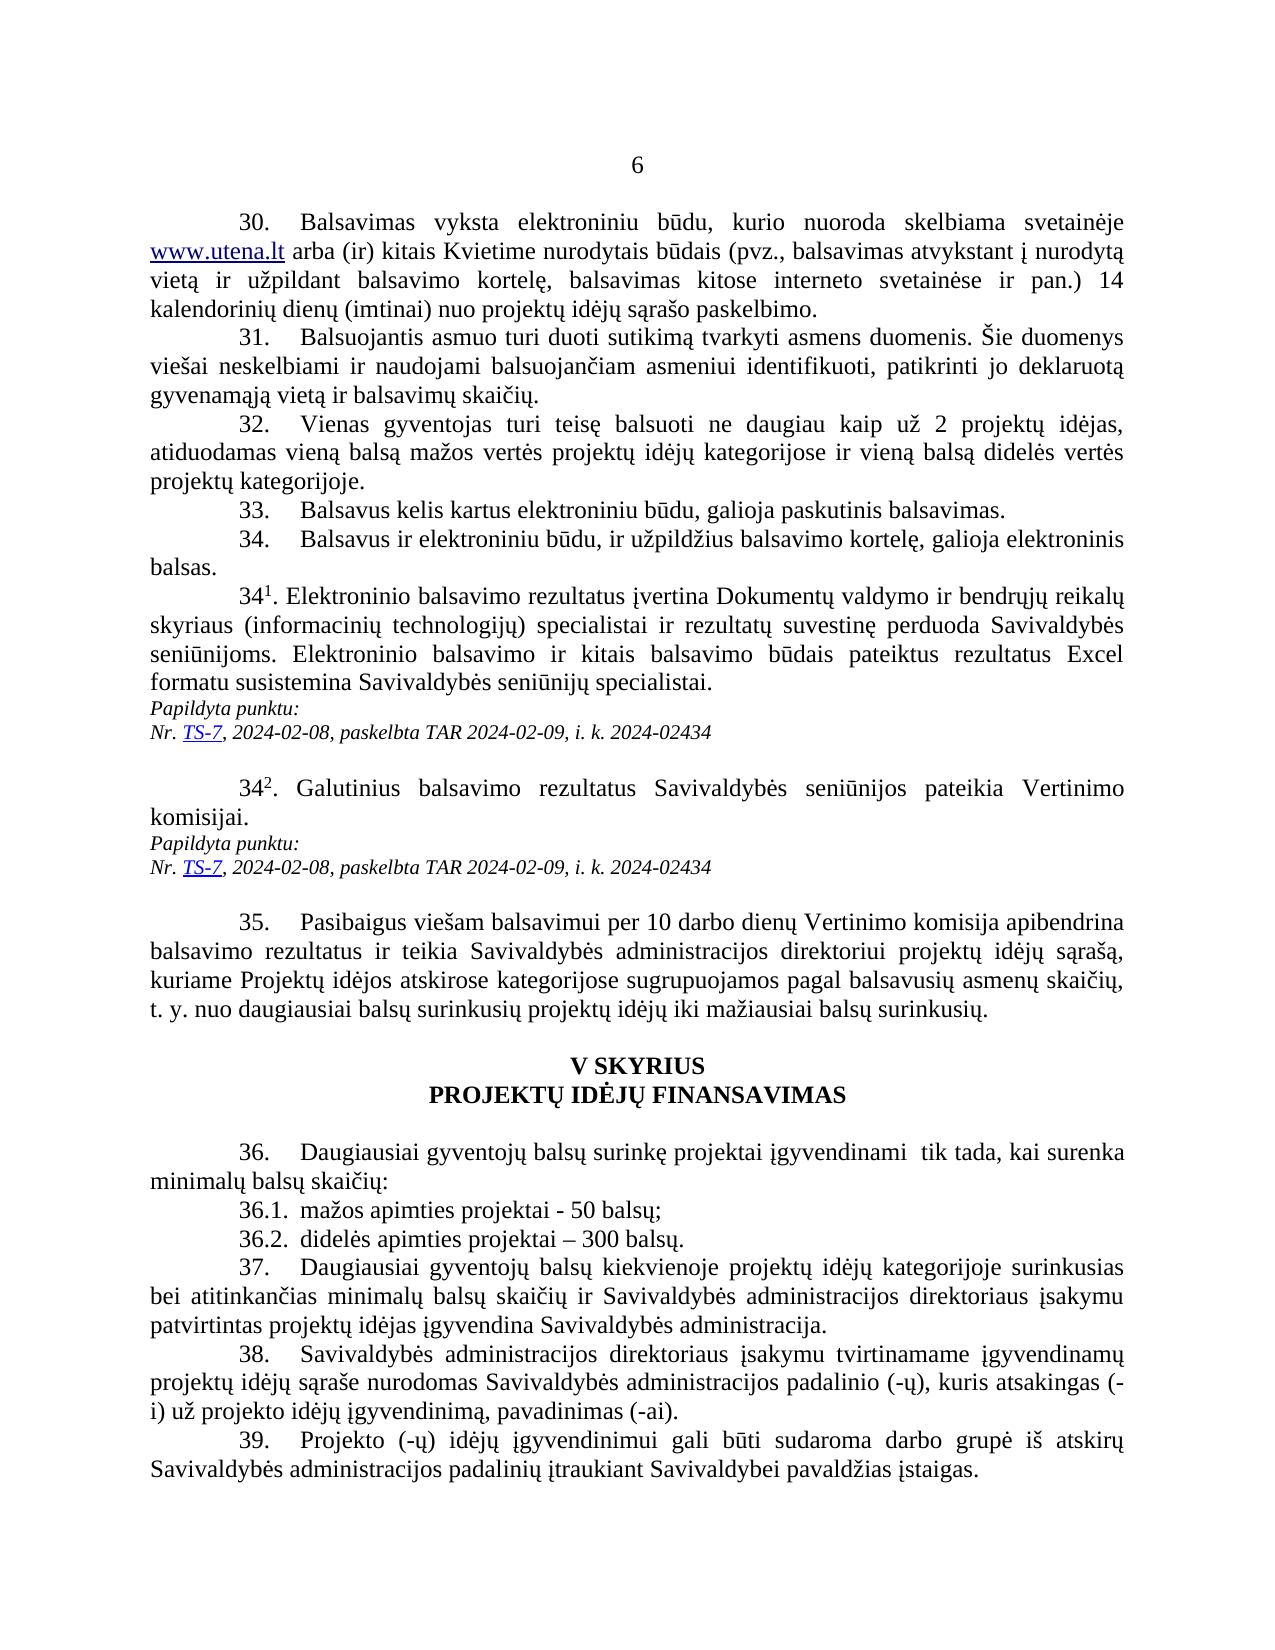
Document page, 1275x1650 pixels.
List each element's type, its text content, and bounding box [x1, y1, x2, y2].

text Nr. TS-7, 2024-02-08, paskelbta TAR 2024-02-09, i. k. 2024-02434 [150, 720, 1125, 744]
text 30. Balsavimas vyksta elektroniniu būdu, kurio nuoroda skelbiama svetainėje www.utena.lt arba (ir) kitais Kvietime nurodytais būdais (pvz., balsavimas atvykstant į nurodytą vietą ir užpildant balsavimo kortelę, balsavimas kitose interneto svetainėse ir pan.) 14 kalendorinių dienų (imtinai) nuo projektų idėjų sąrašo paskelbimo. [150, 207, 1125, 322]
text 34. Balsavus ir elektroniniu būdu, ir užpildžius balsavimo kortelę, galioja elektroninis balsas. [150, 524, 1125, 581]
text Nr. TS-7, 2024-02-08, paskelbta TAR 2024-02-09, i. k. 2024-02434 [150, 855, 1125, 879]
text 35. Pasibaigus viešam balsavimui per 10 darbo dienų Vertinimo komisija apibendrina balsavimo rezultatus ir teikia Savivaldybės administracijos direktoriui projektų idėjų sąrašą, kuriame Projektų idėjos atskirose kategorijose sugrupuojamos pagal balsavusių asmenų skaičių, t. y. nuo daugiausiai balsų surinkusių projektų idėjų iki mažiausiai balsų surinkusių. [150, 907, 1125, 1022]
text 32. Vienas gyventojas turi teisę balsuoti ne daugiau kaip už 2 projektų idėjas, atiduodamas vieną balsą mažos vertės projektų idėjų kategorijose ir vieną balsą didelės vertės projektų kategorijoje. [150, 409, 1125, 495]
text V SKYRIUS [150, 1051, 1125, 1080]
text 39. Projekto (-ų) idėjų įgyvendinimui gali būti sudaroma darbo grupė iš atskirų Savivaldybės administracijos padalinių įtraukiant Savivaldybei pavaldžias įstaigas. [150, 1425, 1125, 1482]
text 36.2. didelės apimties projektai – 300 balsų. [150, 1224, 1125, 1252]
text 36.1. mažos apimties projektai - 50 balsų; [150, 1195, 1125, 1224]
text Papildyta punktu: [150, 831, 1125, 855]
text 37. Daugiausiai gyventojų balsų kiekvienoje projektų idėjų kategorijoje surinkusias bei atitinkančias minimalų balsų skaičių ir Savivaldybės administracijos direktoriaus įsakymu patvirtintas projektų idėjas įgyvendina Savivaldybės administracija. [150, 1252, 1125, 1339]
text 36. Daugiausiai gyventojų balsų surinkę projektai įgyvendinami tik tada, kai surenka minimalų balsų skaičių: [150, 1137, 1125, 1195]
text 38. Savivaldybės administracijos direktoriaus įsakymu tvirtinamame įgyvendinamų projektų idėjų sąraše nurodomas Savivaldybės administracijos padalinio (-ų), kuris atsakingas (-i) už projekto idėjų įgyvendinimą, pavadinimas (-ai). [150, 1339, 1125, 1425]
text 342. Galutinius balsavimo rezultatus Savivaldybės seniūnijos pateikia Vertinimo komisijai. [150, 773, 1125, 831]
text 341. Elektroninio balsavimo rezultatus įvertina Dokumentų valdymo ir bendrųjų reikalų skyriaus (informacinių technologijų) specialistai ir rezultatų suvestinę perduoda Savivaldybės seniūnijoms. Elektroninio balsavimo ir kitais balsavimo būdais pateiktus rezultatus Excel formatu susistemina Savivaldybės seniūnijų specialistai. [150, 581, 1125, 696]
text 33. Balsavus kelis kartus elektroniniu būdu, galioja paskutinis balsavimas. [150, 495, 1125, 524]
text PROJEKTŲ IDĖJŲ FINANSAVIMAS [150, 1080, 1125, 1109]
text 31. Balsuojantis asmuo turi duoti sutikimą tvarkyti asmens duomenis. Šie duomenys viešai neskelbiami ir naudojami balsuojančiam asmeniui identifikuoti, patikrinti jo deklaruotą gyvenamąją vietą ir balsavimų skaičių. [150, 322, 1125, 409]
text Papildyta punktu: [150, 696, 1125, 720]
